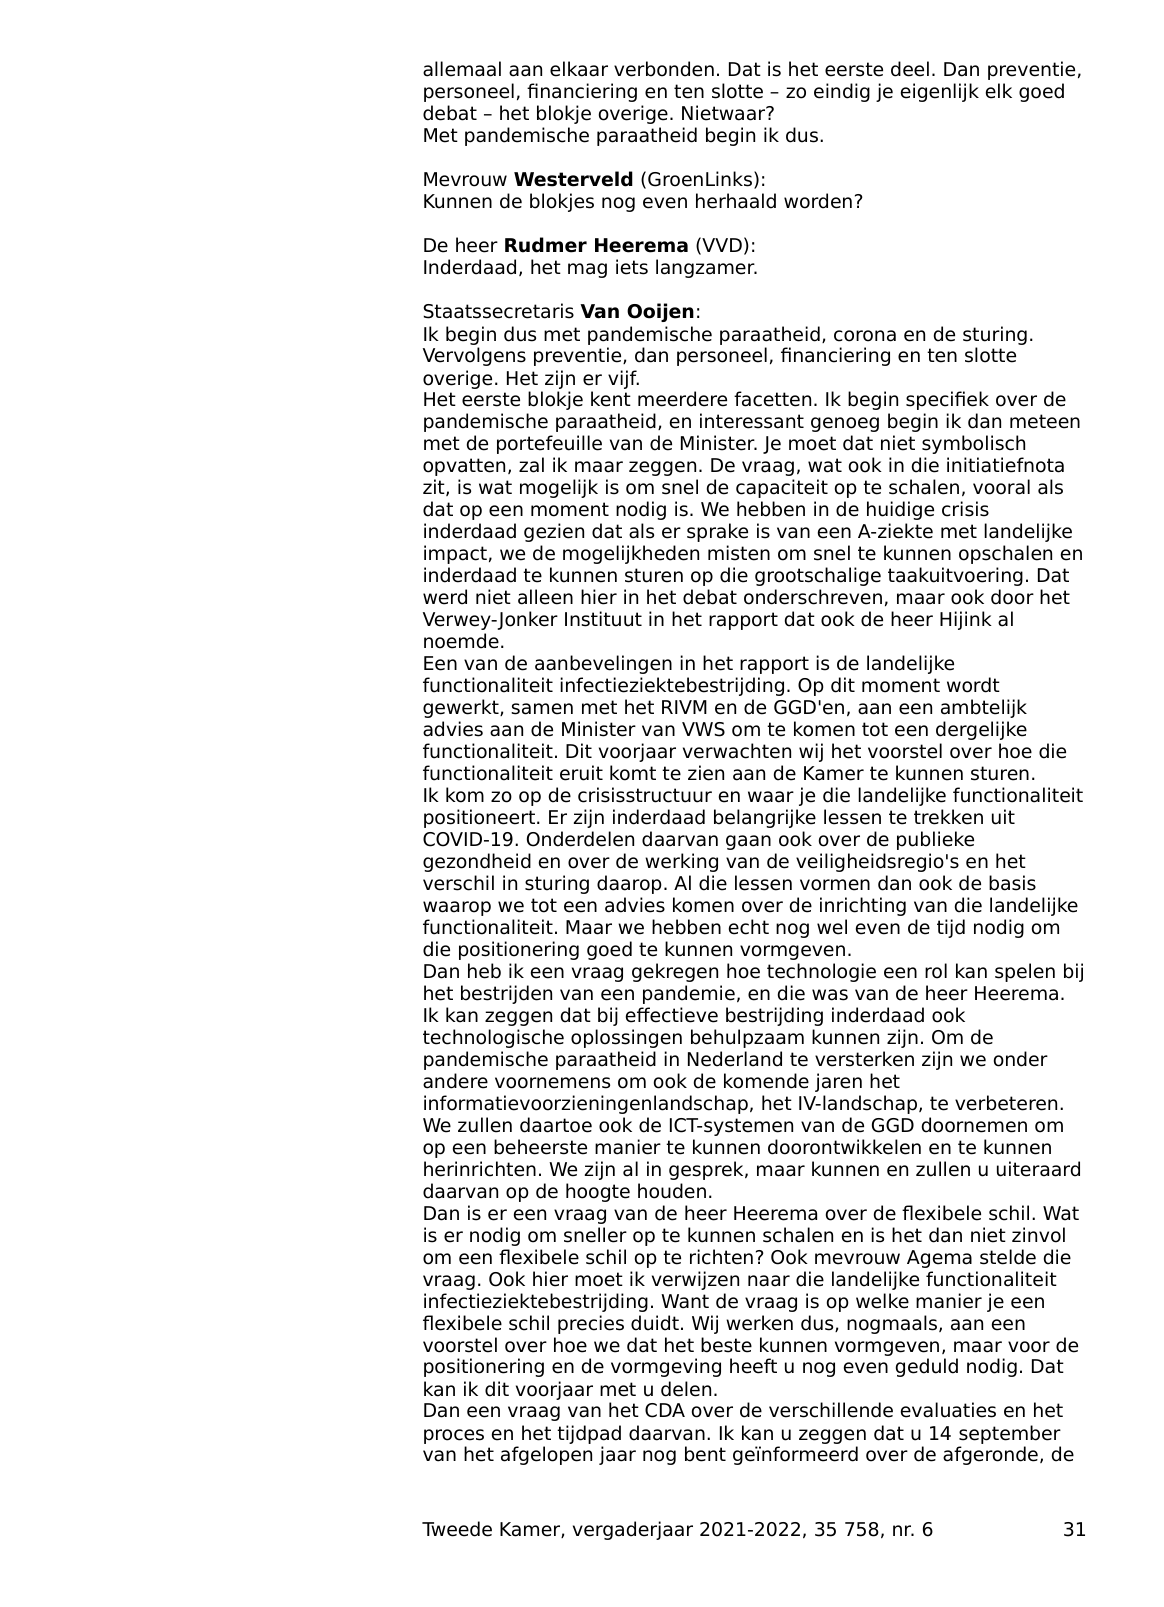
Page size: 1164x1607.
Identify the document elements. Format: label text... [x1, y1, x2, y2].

text Dan is er een vraag van de heer Heerema over de flexibele schil. Wat is er nodig om sneller op te kunnen schalen en is het dan niet zinvol om een flexibele schil op te richten? Ook mevrouw Agema stelde die vraag. Ook hier moet ik verwijzen naar die landelijke functionaliteit infectieziektebestrijding. Want de vraag is op welke manier je een flexibele schil precies duidt. Wij werken dus, nogmaals, aan een voorstel over hoe we dat het beste kunnen vormgeven, maar voor de positionering en de vormgeving heeft u nog even geduld nodig. Dat kan ik dit voorjaar met u delen. [422, 1203, 1087, 1400]
text Dan een vraag van het CDA over de verschillende evaluaties en het proces en het tijdpad daarvan. Ik kan u zeggen dat u 14 september van het afgelopen jaar nog bent geïnformeerd over de afgeronde, de [422, 1400, 1087, 1466]
text Een van de aanbevelingen in het rapport is de landelijke functionaliteit infectieziektebestrijding. Op dit moment wordt gewerkt, samen met het RIVM en de GGD'en, aan een ambtelijk advies aan de Minister van VWS om te komen tot een dergelijke functionaliteit. Dit voorjaar verwachten wij het voorstel over hoe die functionaliteit eruit komt te zien aan de Kamer te kunnen sturen. [422, 653, 1087, 785]
text Kunnen de blokjes nog even herhaald worden? [422, 191, 1087, 213]
text Ik begin dus met pandemische paraatheid, corona en de sturing. Vervolgens preventie, dan personeel, financiering en ten slotte overige. Het zijn er vijf. [422, 323, 1087, 389]
text Inderdaad, het mag iets langzamer. [422, 257, 1087, 279]
text Het eerste blokje kent meerdere facetten. Ik begin specifiek over de pandemische paraatheid, en interessant genoeg begin ik dan meteen met de portefeuille van de Minister. Je moet dat niet symbolisch opvatten, zal ik maar zeggen. De vraag, wat ook in die initiatiefnota zit, is wat mogelijk is om snel de capaciteit op te schalen, vooral als dat op een moment nodig is. We hebben in de huidige crisis inderdaad gezien dat als er sprake is van een A-ziekte met landelijke impact, we de mogelijkheden misten om snel te kunnen opschalen en inderdaad te kunnen sturen op die grootschalige taakuitvoering. Dat werd niet alleen hier in het debat onderschreven, maar ook door het Verwey-Jonker Instituut in het rapport dat ook de heer Hijink al noemde. [422, 389, 1087, 653]
text Dan heb ik een vraag gekregen hoe technologie een rol kan spelen bij het bestrijden van een pandemie, en die was van de heer Heerema. Ik kan zeggen dat bij effectieve bestrijding inderdaad ook technologische oplossingen behulpzaam kunnen zijn. Om de pandemische paraatheid in Nederland te versterken zijn we onder andere voornemens om ook de komende jaren het informatievoorzieningenlandschap, het IV-landschap, te verbeteren. We zullen daartoe ook de ICT-systemen van de GGD doornemen om op een beheerste manier te kunnen doorontwikkelen en te kunnen herinrichten. We zijn al in gesprek, maar kunnen en zullen u uiteraard daarvan op de hoogte houden. [422, 961, 1087, 1203]
text Mevrouw Westerveld (GroenLinks): [422, 169, 1087, 191]
text Staatssecretaris Van Ooijen: [422, 301, 1087, 323]
text De heer Rudmer Heerema (VVD): [422, 235, 1087, 257]
text Ik kom zo op de crisisstructuur en waar je die landelijke functionaliteit positioneert. Er zijn inderdaad belangrijke lessen te trekken uit COVID-19. Onderdelen daarvan gaan ook over de publieke gezondheid en over de werking van de veiligheidsregio's en het verschil in sturing daarop. Al die lessen vormen dan ook de basis waarop we tot een advies komen over de inrichting van die landelijke functionaliteit. Maar we hebben echt nog wel even de tijd nodig om die positionering goed te kunnen vormgeven. [422, 785, 1087, 961]
text allemaal aan elkaar verbonden. Dat is het eerste deel. Dan preventie, personeel, financiering en ten slotte – zo eindig je eigenlijk elk goed debat – het blokje overige. Nietwaar? [422, 59, 1087, 125]
text Met pandemische paraatheid begin ik dus. [422, 125, 1087, 147]
